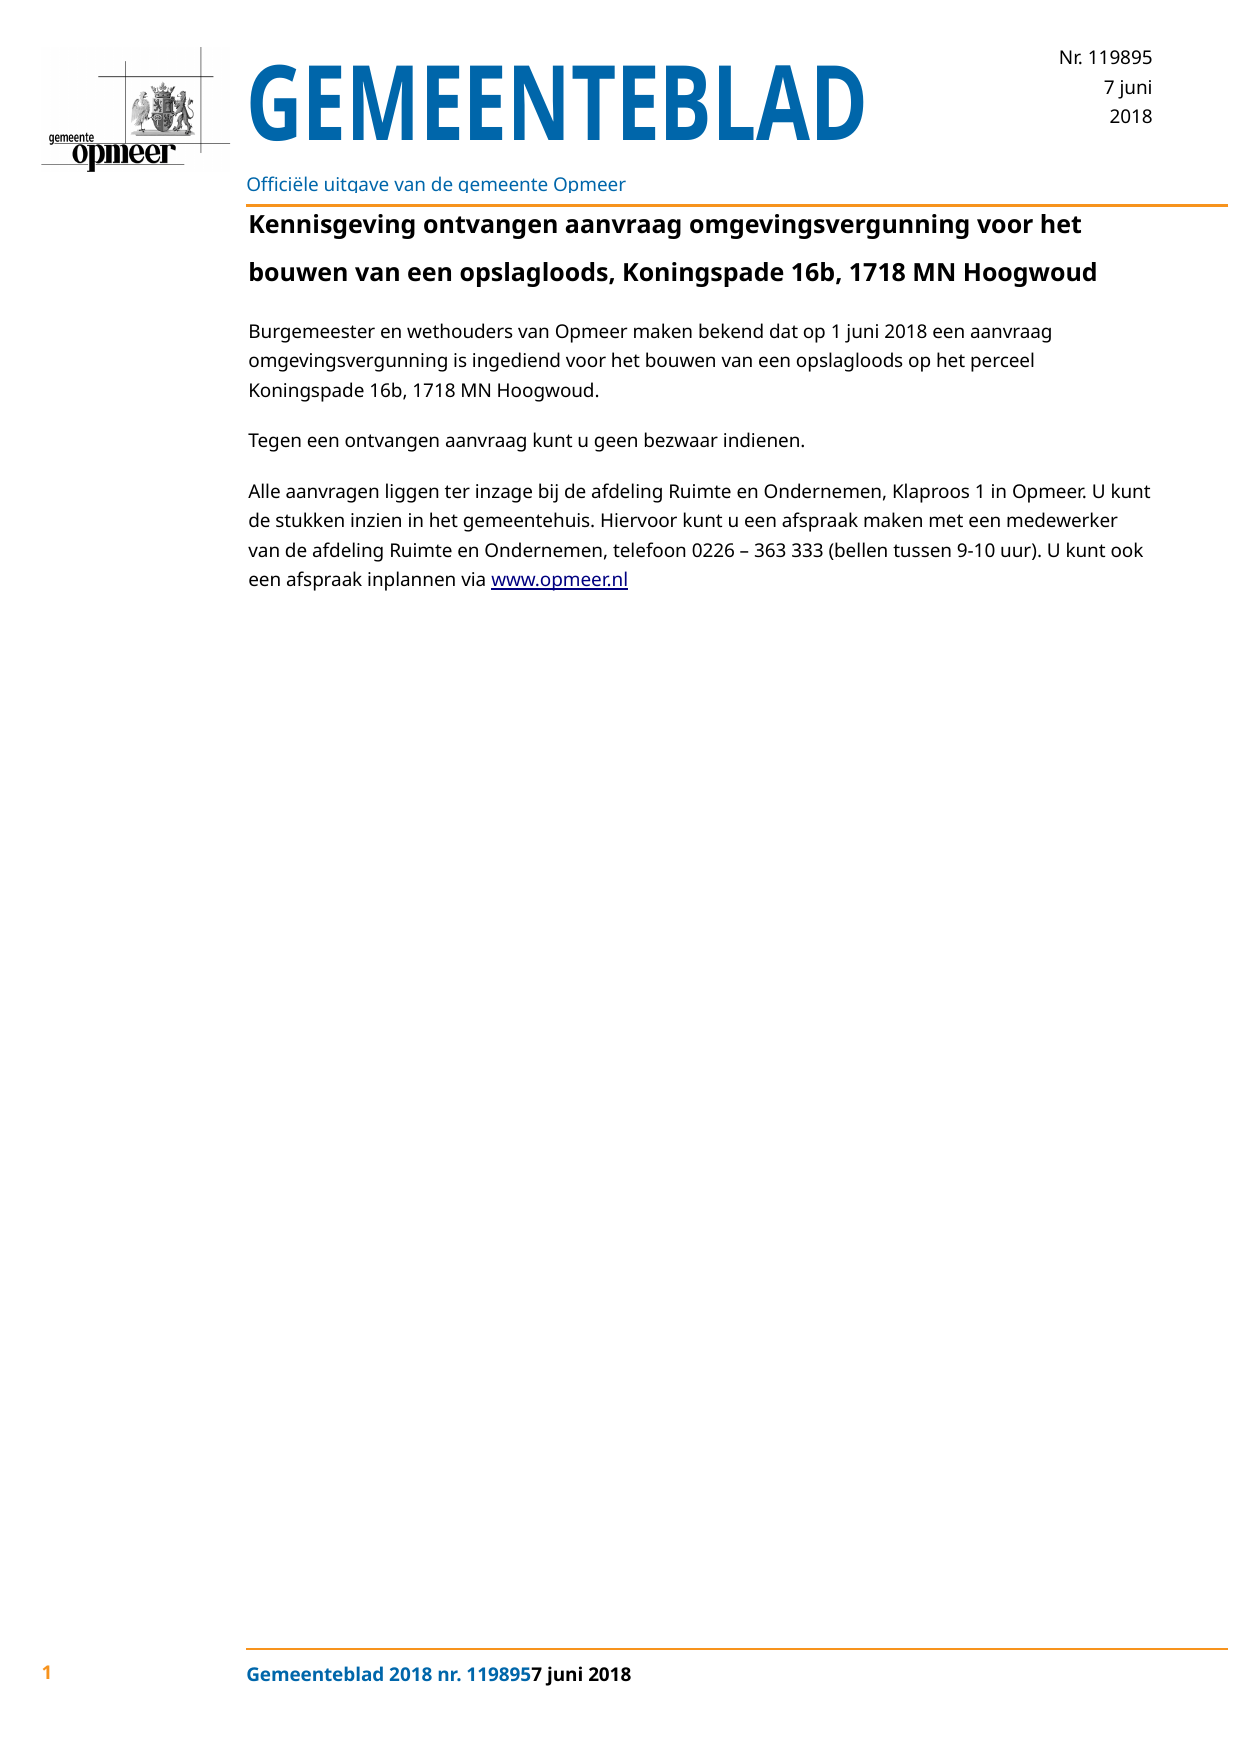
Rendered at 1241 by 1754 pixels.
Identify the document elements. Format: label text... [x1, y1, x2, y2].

picture [41, 47, 231, 172]
text Alle aanvragen liggen ter inzage bij de afdeling Ruimte en Ondernemen, Klaproos 1 in Opmeer. U kunt de stukken inzien in het gemeentehuis. Hiervoor kunt u een afspraak maken met een medewerker van de afdeling Ruimte en Ondernemen, telefoon 0226 – 363 333 (bellen tussen 9-10 uur). U kunt ook een afspraak inplannen via www.opmeer.nl [248, 478, 1152, 592]
text Tegen een ontvangen aanvraag kunt u geen bezwaar indienen. [248, 427, 1152, 453]
text Burgemeester en wethouders van Opmeer maken bekend dat op 1 juni 2018 een aanvraag omgevingsvergunning is ingediend voor het bouwen van een opslagloods op het perceel Koningspade 16b, 1718 MN Hoogwoud. [248, 318, 1152, 403]
text Kennisgeving ontvangen aanvraag omgevingsvergunning voor het bouwen van een opslagloods, Koningspade 16b, 1718 MN Hoogwoud [248, 207, 1152, 288]
